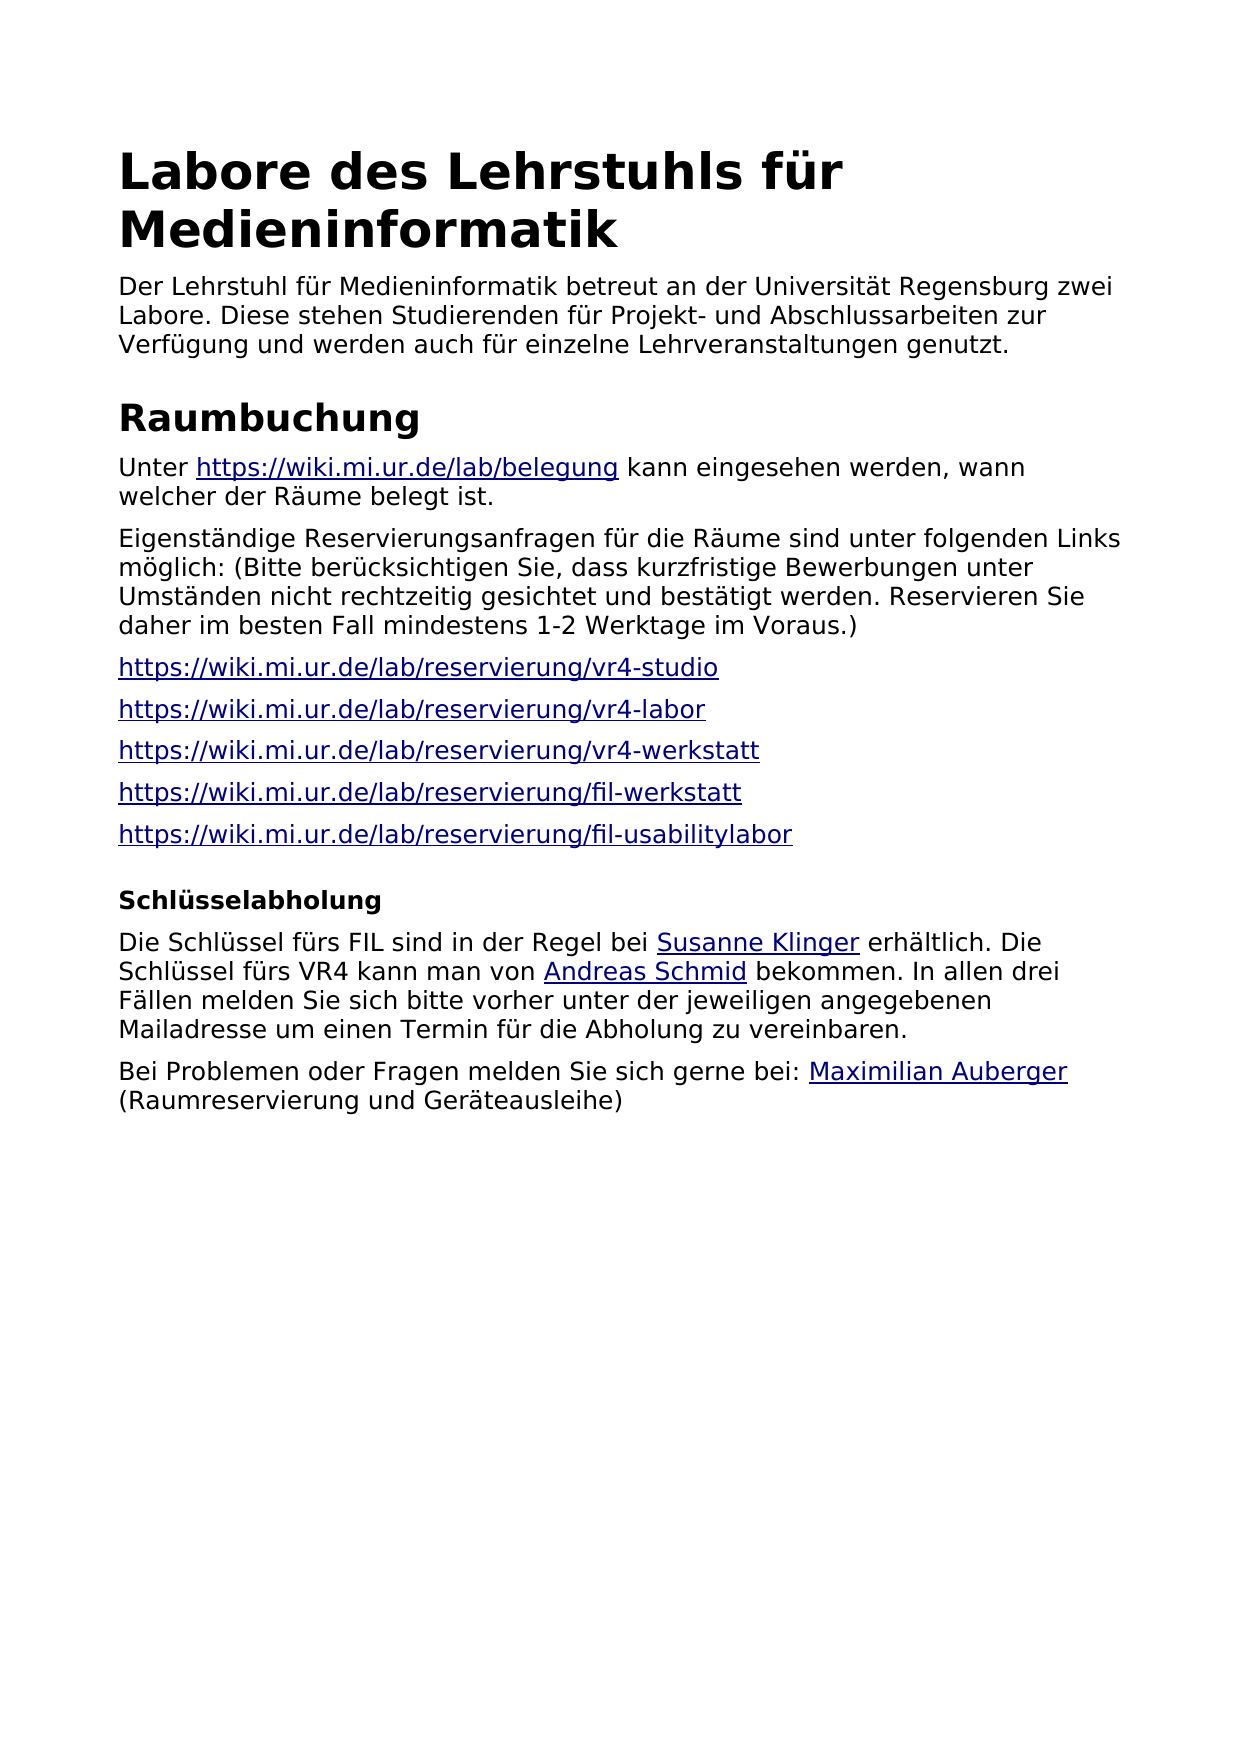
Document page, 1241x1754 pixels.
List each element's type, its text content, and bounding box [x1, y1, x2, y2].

text https://wiki.mi.ur.de/lab/reservierung/fil-werkstatt [118, 778, 1122, 807]
text https://wiki.mi.ur.de/lab/reservierung/vr4-werkstatt [118, 737, 1122, 766]
subtitle Schlüsselabholung [118, 887, 1122, 916]
subtitle Raumbuchung [118, 397, 1122, 441]
subtitle Labore des Lehrstuhls für Medieninformatik [118, 143, 1122, 259]
text https://wiki.mi.ur.de/lab/reservierung/fil-usabilitylabor [118, 820, 1122, 849]
text Der Lehrstuhl für Medieninformatik betreut an der Universität Regensburg zwei Labore. Diese stehen Studierenden für Projekt- und Abschlussarbeiten zur Verfügung und werden auch für einzelne Lehrveranstaltungen genutzt. [118, 272, 1122, 359]
text Die Schlüssel fürs FIL sind in der Regel bei Susanne Klinger erhältlich. Die Schlüssel fürs VR4 kann man von Andreas Schmid bekommen. In allen drei Fällen melden Sie sich bitte vorher unter der jeweiligen angegebenen Mailadresse um einen Termin für die Abholung zu vereinbaren. [118, 928, 1122, 1045]
text https://wiki.mi.ur.de/lab/reservierung/vr4-labor [118, 695, 1122, 724]
text Unter https://wiki.mi.ur.de/lab/belegung kann eingesehen werden, wann welcher der Räume belegt ist. [118, 453, 1122, 512]
text Bei Problemen oder Fragen melden Sie sich gerne bei: Maximilian Auberger (Raumreservierung und Geräteausleihe) [118, 1057, 1122, 1116]
text https://wiki.mi.ur.de/lab/reservierung/vr4-studio [118, 653, 1122, 682]
text Eigenständige Reservierungsanfragen für die Räume sind unter folgenden Links möglich: (Bitte berücksichtigen Sie, dass kurzfristige Bewerbungen unter Umständen nicht rechtzeitig gesichtet und bestätigt werden. Reservieren Sie daher im besten Fall mindestens 1-2 Werktage im Voraus.) [118, 524, 1122, 641]
